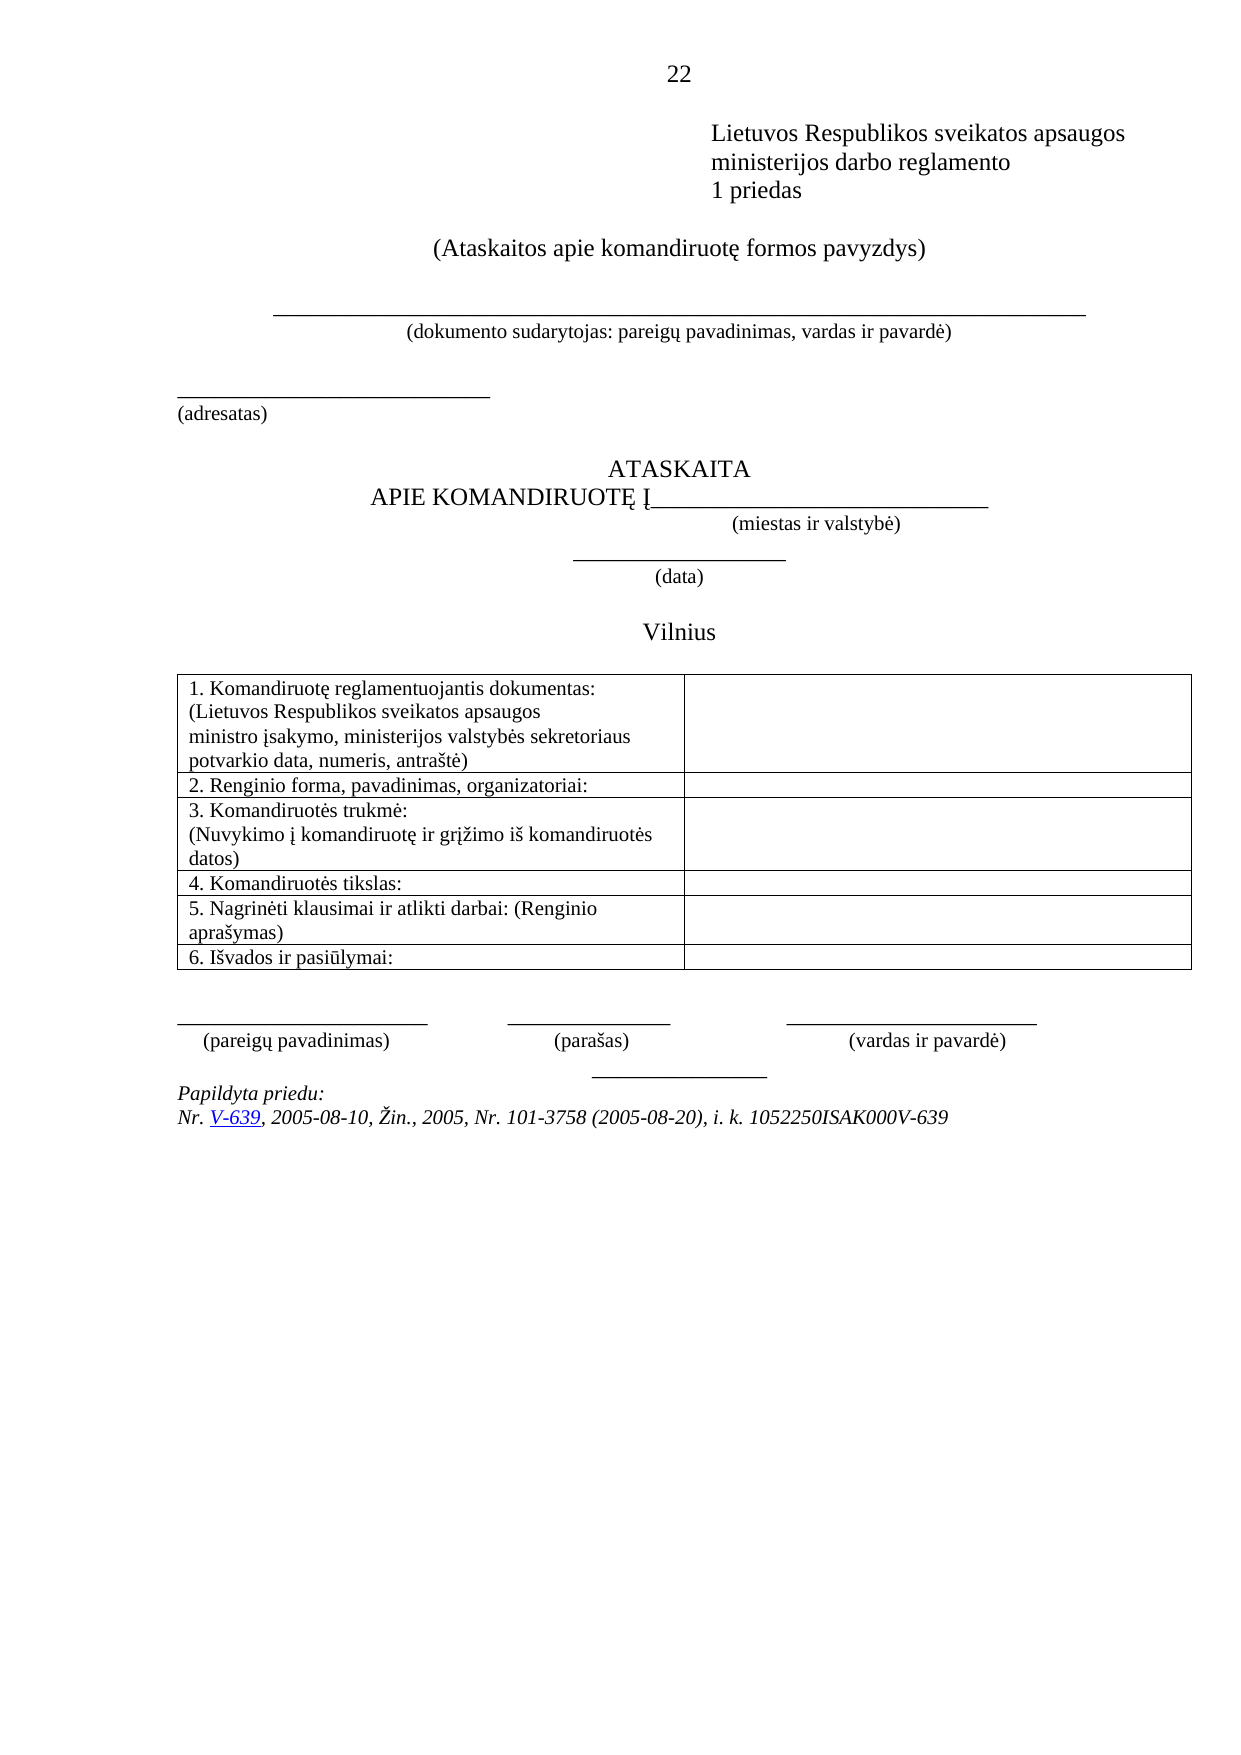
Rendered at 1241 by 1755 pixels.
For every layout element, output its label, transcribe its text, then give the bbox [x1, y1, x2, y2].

table_cell [685, 896, 1191, 944]
text 1 priedas [177, 176, 1181, 204]
text (data) [177, 564, 1181, 588]
table_header 1. Komandiruotę reglamentuojantis dokumentas: (Lietuvos Respublikos sveikatos apsaugos ministro įsakymo, ministerijos valstybės sekretoriaus potvarkio data, numeris, antraštė) [178, 675, 684, 772]
table_header [685, 675, 1191, 772]
text Nr. V-639, 2005-08-10, Žin., 2005, Nr. 101-3758 (2005-08-20), i. k. 1052250ISAK000V-639 [177, 1105, 1181, 1129]
table_cell 3. Komandiruotės trukmė: (Nuvykimo į komandiruotę ir grįžimo iš komandiruotės datos) [178, 798, 684, 870]
text ATASKAITA [177, 454, 1181, 482]
text _________________________ [177, 372, 1181, 401]
text (pareigų pavadinimas) (parašas) (vardas ir pavardė) [177, 1028, 1181, 1052]
text APIE KOMANDIRUOTĘ Į___________________________ [177, 482, 1181, 511]
table_cell 6. Išvados ir pasiūlymai: [178, 945, 684, 969]
text _________________________________________________________________ [177, 291, 1181, 319]
text (Ataskaitos apie komandiruotę formos pavyzdys) [177, 233, 1181, 262]
text Papildyta priedu: [177, 1081, 1181, 1105]
text (adresatas) [177, 401, 1181, 425]
table_cell 2. Renginio forma, pavadinimas, organizatoriai: [178, 773, 684, 797]
text (dokumento sudarytojas: pareigų pavadinimas, vardas ir pavardė) [177, 319, 1181, 343]
text Lietuvos Respublikos sveikatos apsaugos [711, 118, 1181, 147]
text Vilnius [177, 617, 1181, 646]
text _________________ [177, 535, 1181, 564]
table_cell 5. Nagrinėti klausimai ir atlikti darbai: (Renginio aprašymas) [178, 896, 684, 944]
text ______________ [177, 1052, 1181, 1081]
text ____________________ _____________ ____________________ [177, 999, 1181, 1028]
text ministerijos darbo reglamento [177, 147, 1181, 176]
table_cell [685, 773, 1191, 797]
table_cell [685, 945, 1191, 969]
text (miestas ir valstybė) [177, 511, 1181, 535]
table_cell [685, 798, 1191, 870]
table_cell [685, 871, 1191, 895]
table_cell 4. Komandiruotės tikslas: [178, 871, 684, 895]
